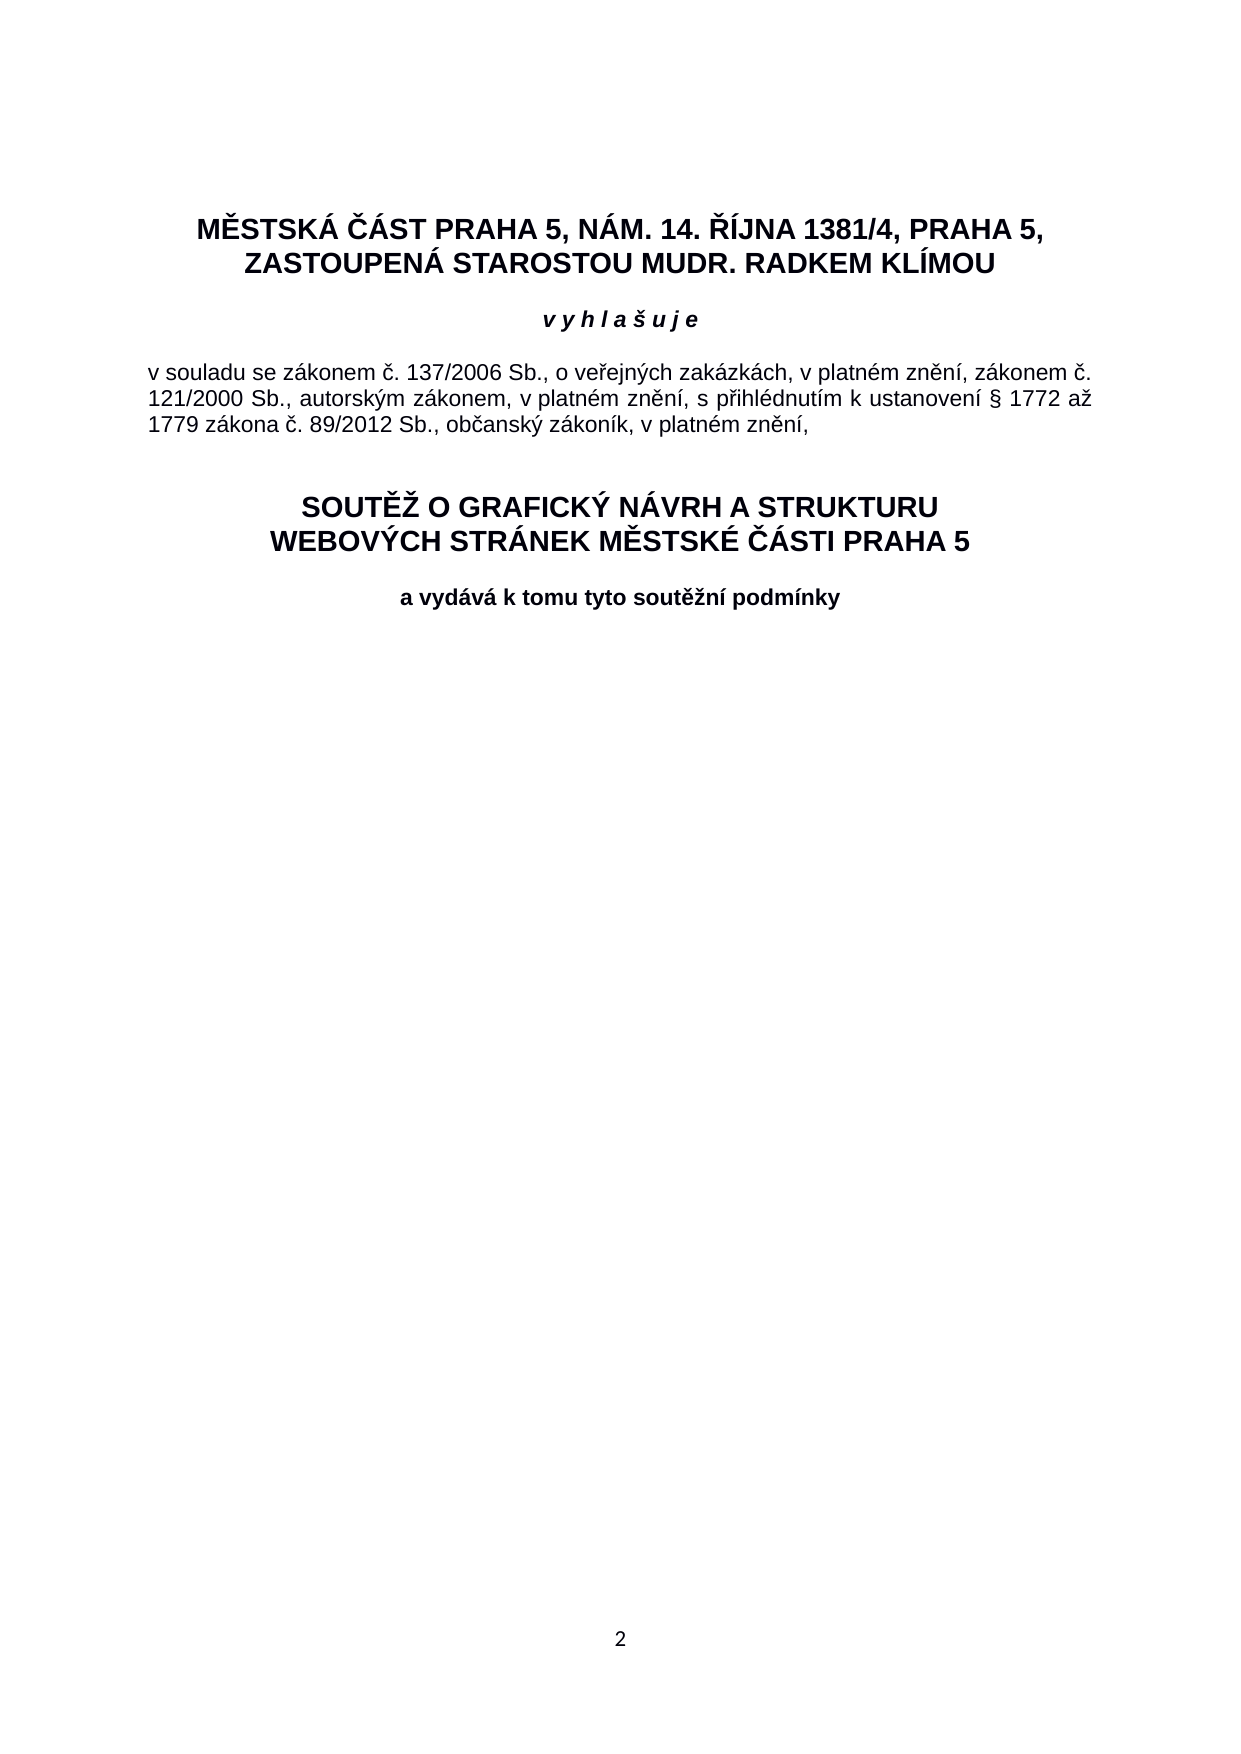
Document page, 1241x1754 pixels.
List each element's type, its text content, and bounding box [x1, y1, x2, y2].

text a vydává k tomu tyto soutěžní podmínky [148, 584, 1093, 610]
text MĚSTSKÁ ČÁST PRAHA 5, NÁM. 14. ŘÍJNA 1381/4, PRAHA 5, [148, 212, 1093, 246]
text v y h l a š u j e [148, 306, 1093, 332]
text v souladu se zákonem č. 137/2006 Sb., o veřejných zakázkách, v platném znění, zákonem č. 121/2000 Sb., autorským zákonem, v platném znění, s přihlédnutím k ustanovení § 1772 až 1779 zákona č. 89/2012 Sb., občanský zákoník, v platném znění, [148, 358, 1093, 438]
text SOUTĚŽ O GRAFICKÝ NÁVRH A STRUKTURU [148, 490, 1093, 524]
text ZASTOUPENÁ STAROSTOU MUDR. RADKEM KLÍMOU [148, 246, 1093, 279]
text WEBOVÝCH STRÁNEK MĚSTSKÉ ČÁSTI PRAHA 5 [148, 524, 1093, 557]
